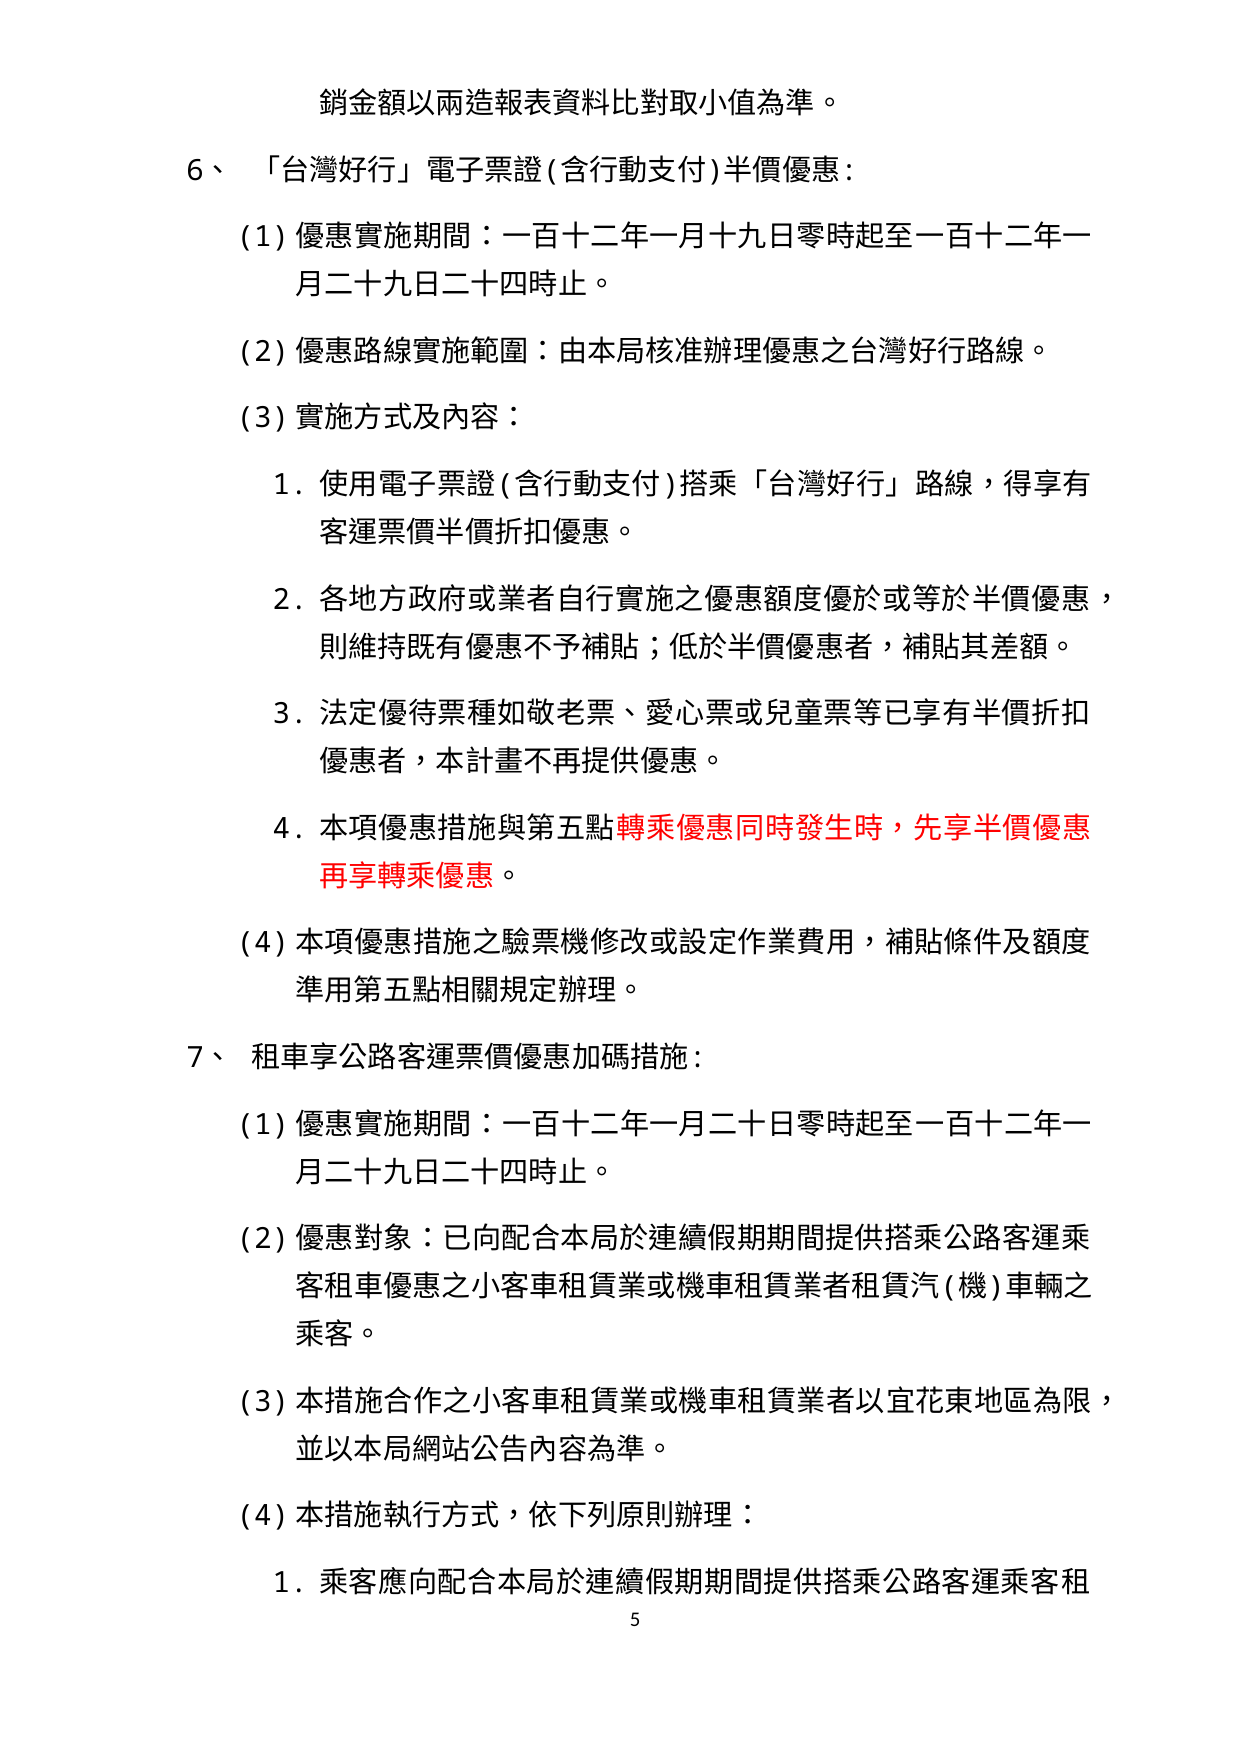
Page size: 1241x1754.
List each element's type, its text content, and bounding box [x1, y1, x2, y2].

list 銷金額以兩造報表資料比對取小值為準。 [307, 75, 1092, 123]
list 各地方政府或業者自行實施之優惠額度優於或等於半價優惠，則維持既有優惠不予補貼；低於半價優惠者，補貼其差額。 [307, 571, 1092, 667]
list 優惠路線實施範圍：由本局核准辦理優惠之台灣好行路線。 [236, 323, 1092, 371]
list 優惠實施期間：一百十二年一月二十日零時起至一百十二年一月二十九日二十四時止。 [236, 1096, 1092, 1192]
list 「台灣好行」電子票證(含行動支付)半價優惠: [186, 142, 1092, 189]
list 乘客應向配合本局於連續假期期間提供搭乘公路客運乘客租 [307, 1554, 1092, 1602]
list 本項優惠措施之驗票機修改或設定作業費用，補貼條件及額度準用第五點相關規定辦理。 [236, 914, 1092, 1010]
list 本措施合作之小客車租賃業或機車租賃業者以宜花東地區為限，並以本局網站公告內容為準。 [236, 1373, 1092, 1469]
list 本措施執行方式，依下列原則辦理： [236, 1487, 1092, 1535]
list 法定優待票種如敬老票、愛心票或兒童票等已享有半價折扣優惠者，本計畫不再提供優惠。 [307, 685, 1092, 781]
list 租車享公路客運票價優惠加碼措施: [186, 1029, 1092, 1077]
list 優惠對象：已向配合本局於連續假期期間提供搭乘公路客運乘客租車優惠之小客車租賃業或機車租賃業者租賃汽(機)車輛之乘客。 [236, 1210, 1092, 1354]
list 優惠實施期間：一百十二年一月十九日零時起至一百十二年一月二十九日二十四時止。 [236, 208, 1092, 304]
list 實施方式及內容： [236, 389, 1092, 437]
list 本項優惠措施與第五點轉乘優惠同時發生時，先享半價優惠再享轉乘優惠。 [307, 800, 1092, 896]
list 使用電子票證(含行動支付)搭乘「台灣好行」路線，得享有客運票價半價折扣優惠。 [307, 456, 1092, 552]
